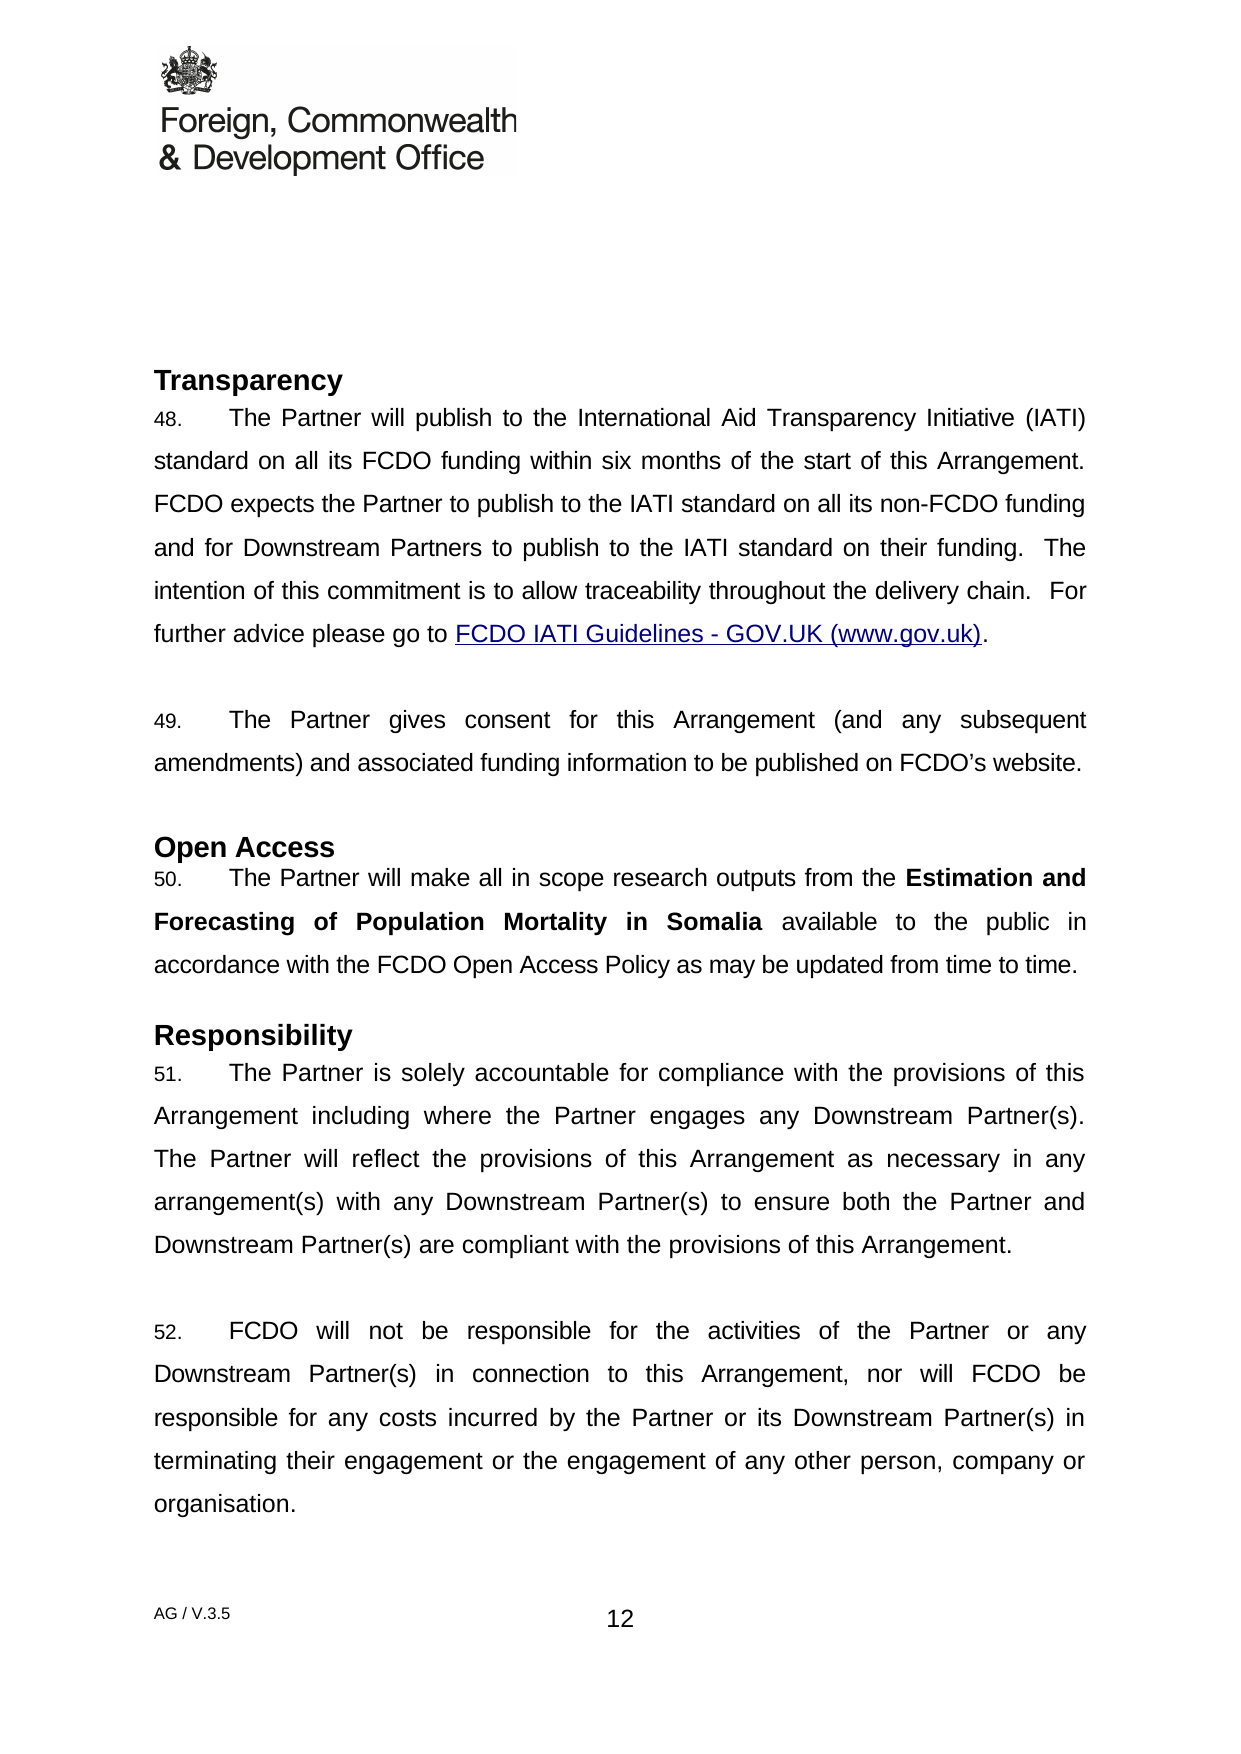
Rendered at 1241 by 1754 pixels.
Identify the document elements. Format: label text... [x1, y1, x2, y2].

list FCDO will not be responsible for the activities of the Partner or any Downstream Partner(s) in connection to this Arrangement, nor will FCDO be responsible for any costs incurred by the Partner or its Downstream Partner(s) in terminating their engagement or the engagement of any other person, company or organisation. [153, 1316, 1087, 1517]
list The Partner gives consent for this Arrangement (and any subsequent amendments) and associated funding information to be published on FCDO’s website. [153, 705, 1087, 777]
list The Partner will publish to the International Aid Transparency Initiative (IATI) standard on all its FCDO funding within six months of the start of this Arrangement. FCDO expects the Partner to publish to the IATI standard on all its non-FCDO funding and for Downstream Partners to publish to the IATI standard on their funding. The intention of this commitment is to allow traceability throughout the delivery chain. For further advice please go to FCDO IATI Guidelines - GOV.UK (www.gov.uk). [153, 403, 1087, 648]
subtitle Responsibility [153, 1018, 1087, 1051]
list The Partner is solely accountable for compliance with the provisions of this Arrangement including where the Partner engages any Downstream Partner(s). The Partner will reflect the provisions of this Arrangement as necessary in any arrangement(s) with any Downstream Partner(s) to ensure both the Partner and Downstream Partner(s) are compliant with the provisions of this Arrangement. [153, 1057, 1087, 1259]
subtitle Transparency [153, 363, 1087, 397]
text Open Access [153, 830, 1087, 863]
list The Partner will make all in scope research outputs from the Estimation and Forecasting of Population Mortality in Somalia available to the public in accordance with the FCDO Open Access Policy as may be updated from time to time. [153, 863, 1087, 978]
